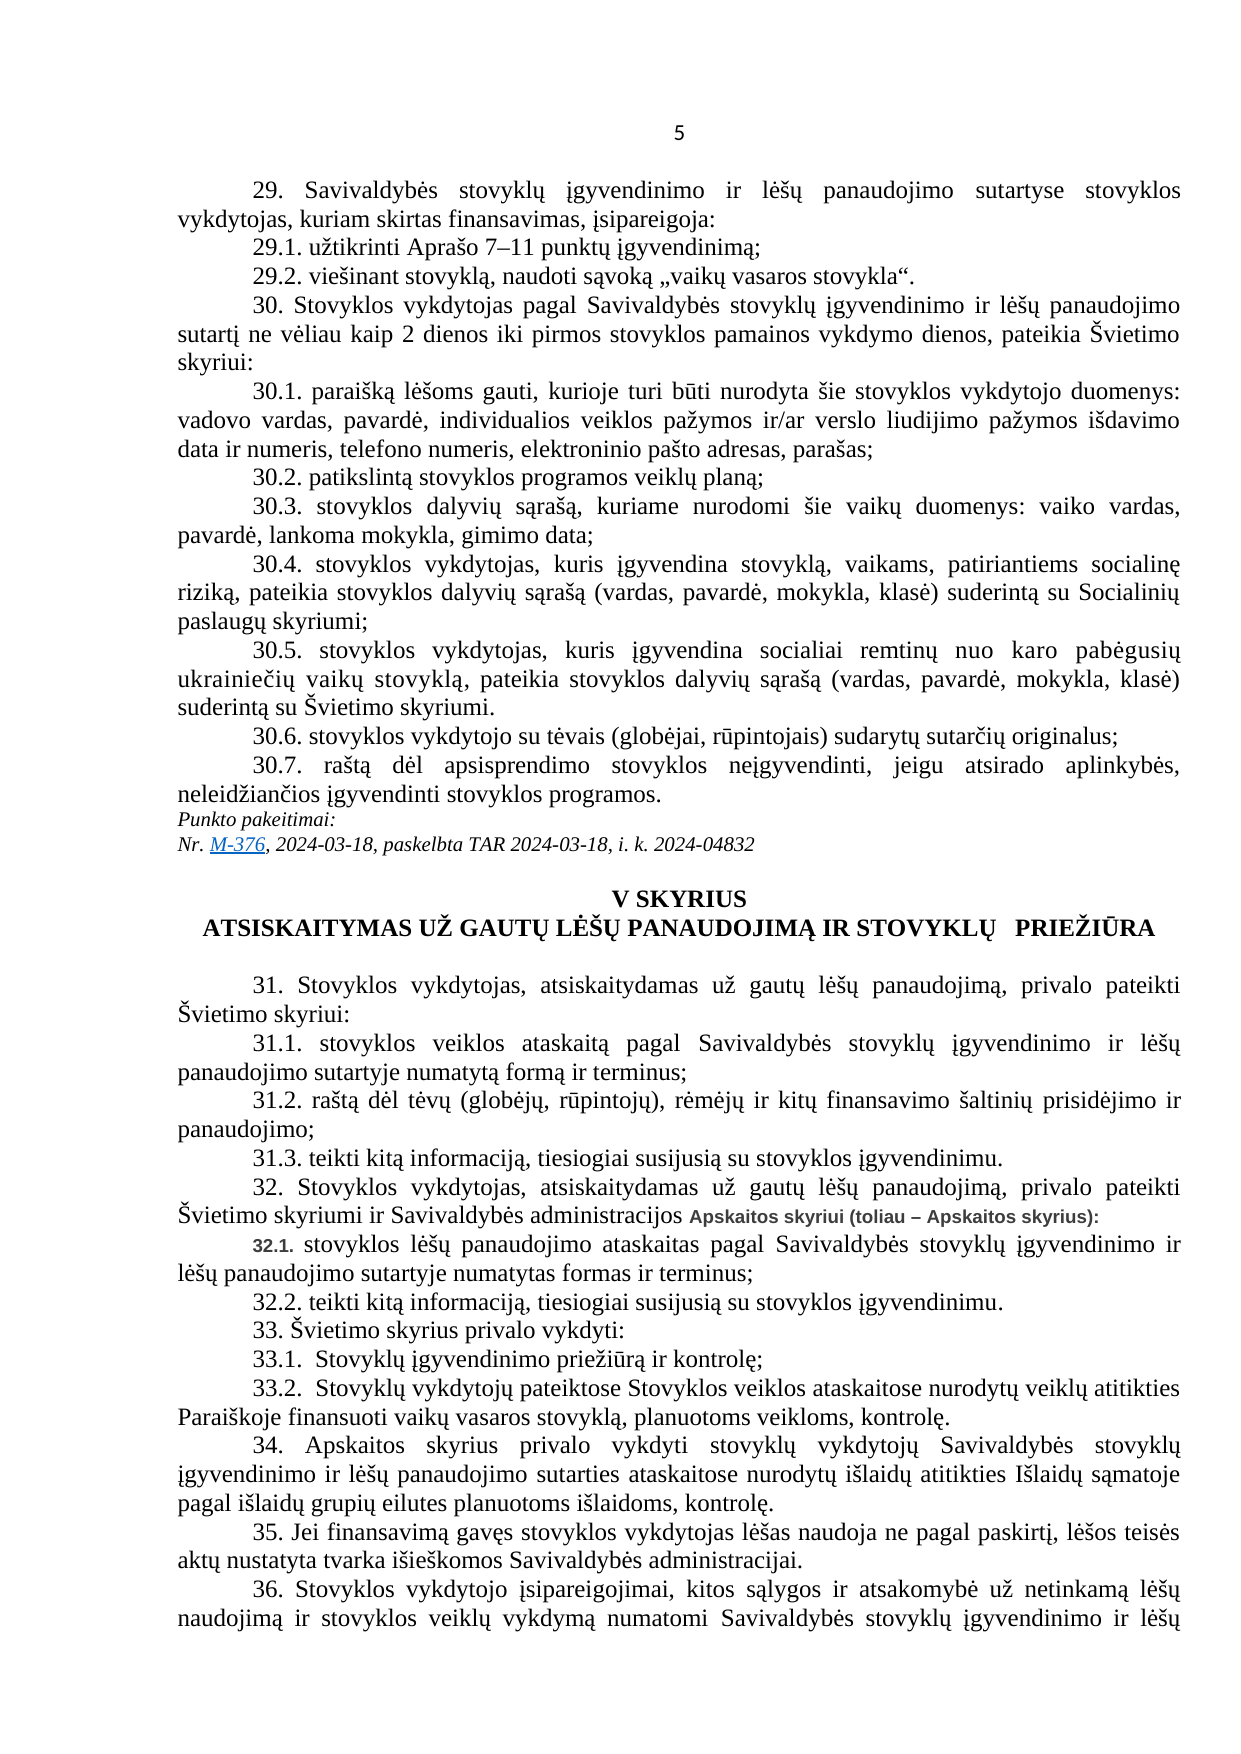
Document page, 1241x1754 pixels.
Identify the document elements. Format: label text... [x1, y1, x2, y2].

text 30.2. patikslintą stovyklos programos veiklų planą; [177, 462, 1181, 491]
text 30.4. stovyklos vykdytojas, kuris įgyvendina stovyklą, vaikams, patiriantiems socialinę riziką, pateikia stovyklos dalyvių sąrašą (vardas, pavardė, mokykla, klasė) suderintą su Socialinių paslaugų skyriumi; [177, 549, 1181, 635]
text Nr. M-376, 2024-03-18, paskelbta TAR 2024-03-18, i. k. 2024-04832 [177, 831, 1181, 856]
text 29.2. viešinant stovyklą, naudoti sąvoką „vaikų vasaros stovykla“. [177, 261, 1181, 290]
text 33.1. Stovyklų įgyvendinimo priežiūrą ir kontrolę; [177, 1344, 1181, 1373]
text 31.3. teikti kitą informaciją, tiesiogiai susijusią su stovyklos įgyvendinimu. [177, 1143, 1181, 1172]
text 32.2. teikti kitą informaciją, tiesiogiai susijusią su stovyklos įgyvendinimu. [177, 1287, 1181, 1316]
text 35. Jei finansavimą gavęs stovyklos vykdytojas lėšas naudoja ne pagal paskirtį, lėšos teisės aktų nustatyta tvarka išieškomos Savivaldybės administracijai. [177, 1517, 1181, 1574]
text 34. Apskaitos skyrius privalo vykdyti stovyklų vykdytojų Savivaldybės stovyklų įgyvendinimo ir lėšų panaudojimo sutarties ataskaitose nurodytų išlaidų atitikties Išlaidų sąmatoje pagal išlaidų grupių eilutes planuotoms išlaidoms, kontrolę. [177, 1431, 1181, 1517]
text 31.1. stovyklos veiklos ataskaitą pagal Savivaldybės stovyklų įgyvendinimo ir lėšų panaudojimo sutartyje numatytą formą ir terminus; [177, 1028, 1181, 1086]
text 33. Švietimo skyrius privalo vykdyti: [177, 1316, 1181, 1344]
text 36. Stovyklos vykdytojo įsipareigojimai, kitos sąlygos ir atsakomybė už netinkamą lėšų naudojimą ir stovyklos veiklų vykdymą numatomi Savivaldybės stovyklų įgyvendinimo ir lėšų [177, 1574, 1181, 1632]
text 29.1. užtikrinti Aprašo 7–11 punktų įgyvendinimą; [177, 232, 1181, 261]
text 30.6. stovyklos vykdytojo su tėvais (globėjai, rūpintojais) sudarytų sutarčių originalus; [177, 721, 1181, 750]
text ATSISKAITYMAS UŽ GAUTŲ LĖŠŲ PANAUDOJIMĄ IR STOVYKLŲ PRIEŽIŪRA [177, 913, 1181, 942]
text 33.2. Stovyklų vykdytojų pateiktose Stovyklos veiklos ataskaitose nurodytų veiklų atitikties Paraiškoje finansuoti vaikų vasaros stovyklą, planuotoms veikloms, kontrolę. [177, 1373, 1181, 1431]
text 32. Stovyklos vykdytojas, atsiskaitydamas už gautų lėšų panaudojimą, privalo pateikti Švietimo skyriumi ir Savivaldybės administracijos Apskaitos skyriui (toliau – Apskaitos skyrius): [177, 1172, 1181, 1229]
text 30.3. stovyklos dalyvių sąrašą, kuriame nurodomi šie vaikų duomenys: vaiko vardas, pavardė, lankoma mokykla, gimimo data; [177, 491, 1181, 549]
text 32.1. stovyklos lėšų panaudojimo ataskaitas pagal Savivaldybės stovyklų įgyvendinimo ir lėšų panaudojimo sutartyje numatytas formas ir terminus; [177, 1229, 1181, 1287]
text 29. Savivaldybės stovyklų įgyvendinimo ir lėšų panaudojimo sutartyse stovyklos vykdytojas, kuriam skirtas finansavimas, įsipareigoja: [177, 175, 1181, 232]
text V SKYRIUS [177, 884, 1181, 913]
text 31.2. raštą dėl tėvų (globėjų, rūpintojų), rėmėjų ir kitų finansavimo šaltinių prisidėjimo ir panaudojimo; [177, 1086, 1181, 1143]
text 30.5. stovyklos vykdytojas, kuris įgyvendina socialiai remtinų nuo karo pabėgusių ukrainiečių vaikų stovyklą, pateikia stovyklos dalyvių sąrašą (vardas, pavardė, mokykla, klasė) suderintą su Švietimo skyriumi. [177, 635, 1181, 721]
text 31. Stovyklos vykdytojas, atsiskaitydamas už gautų lėšų panaudojimą, privalo pateikti Švietimo skyriui: [177, 971, 1181, 1028]
text 30.1. paraišką lėšoms gauti, kurioje turi būti nurodyta šie stovyklos vykdytojo duomenys: vadovo vardas, pavardė, individualios veiklos pažymos ir/ar verslo liudijimo pažymos išdavimo data ir numeris, telefono numeris, elektroninio pašto adresas, parašas; [177, 376, 1181, 462]
text 30.7. raštą dėl apsisprendimo stovyklos neįgyvendinti, jeigu atsirado aplinkybės, neleidžiančios įgyvendinti stovyklos programos. [177, 750, 1181, 807]
text 30. Stovyklos vykdytojas pagal Savivaldybės stovyklų įgyvendinimo ir lėšų panaudojimo sutartį ne vėliau kaip 2 dienos iki pirmos stovyklos pamainos vykdymo dienos, pateikia Švietimo skyriui: [177, 290, 1181, 376]
text Punkto pakeitimai: [177, 807, 1181, 831]
